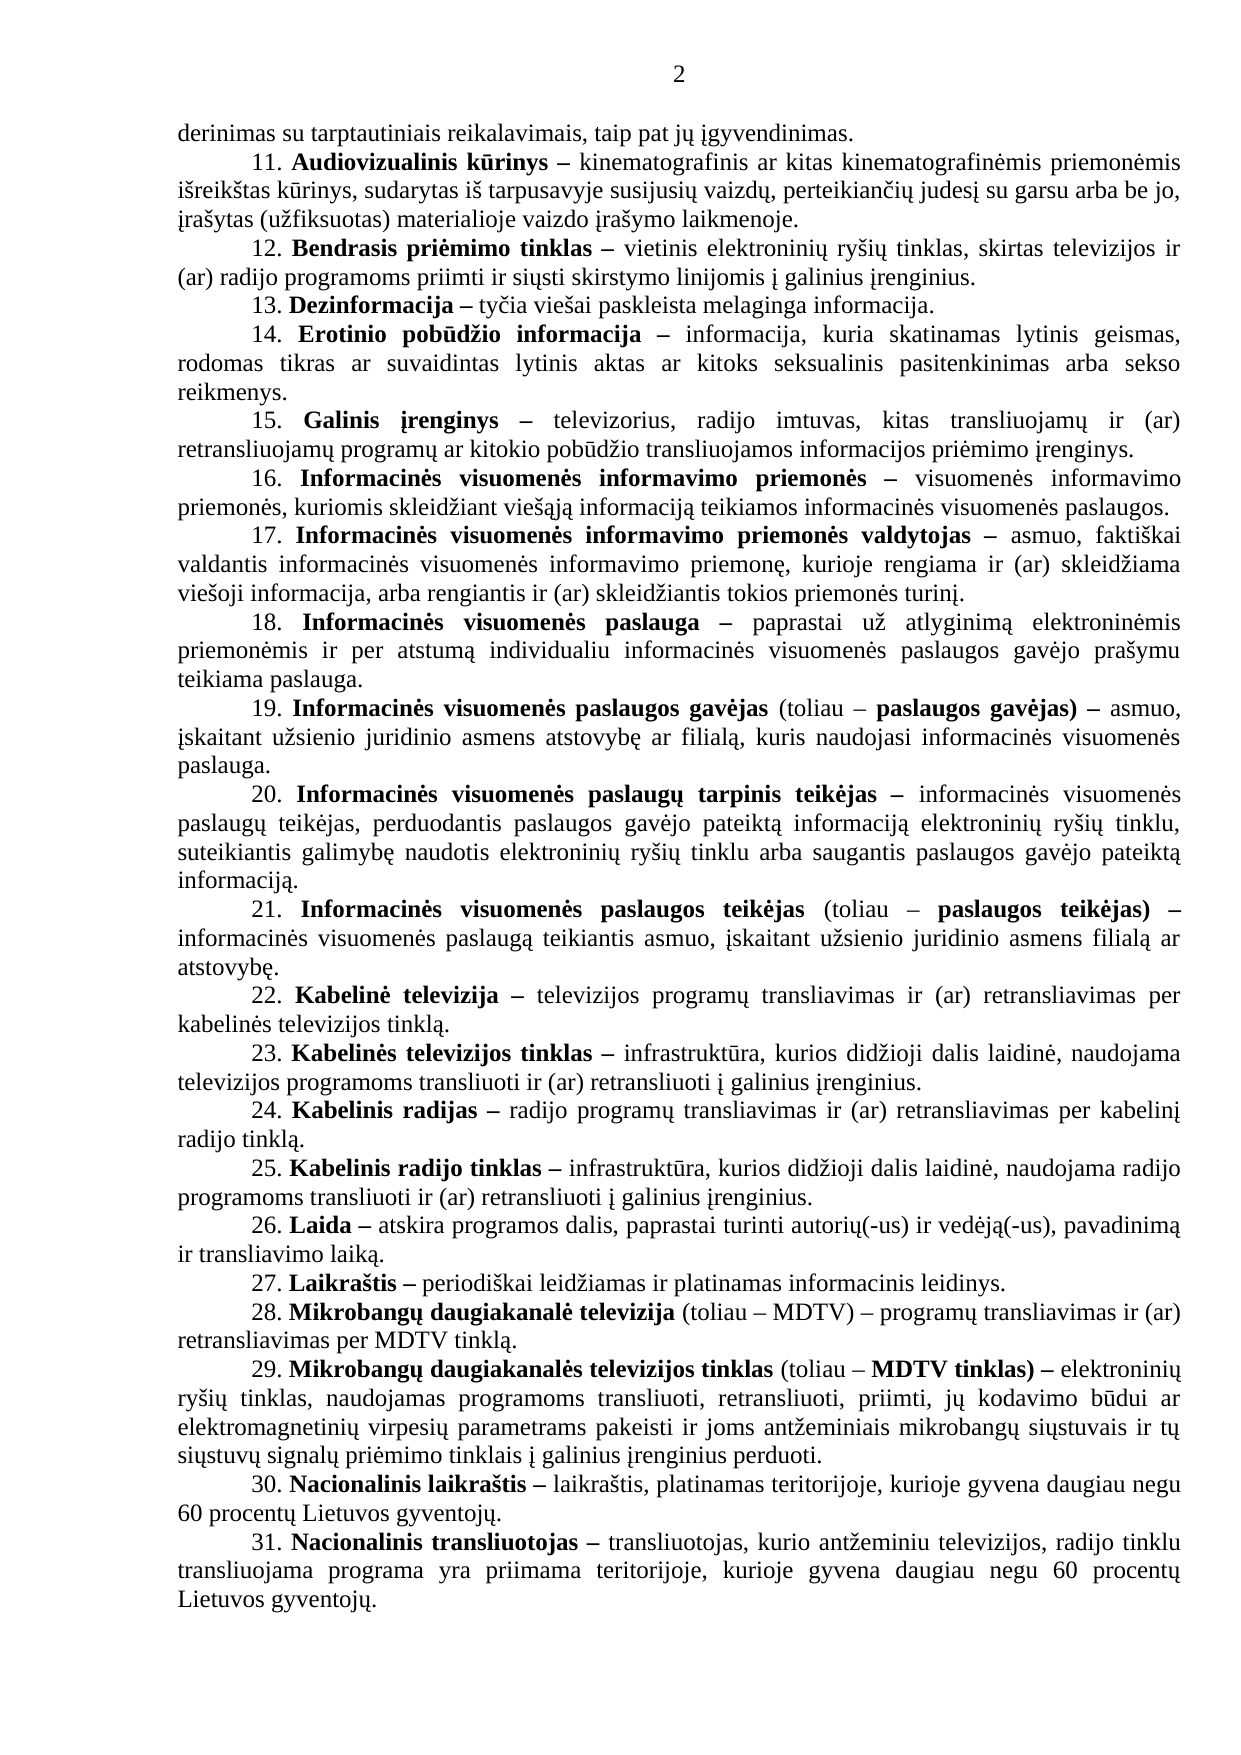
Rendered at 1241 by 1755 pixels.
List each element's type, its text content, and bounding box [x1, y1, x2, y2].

text 28. Mikrobangų daugiakanalė televizija (toliau – MDTV) – programų transliavimas ir (ar) retransliavimas per MDTV tinklą. [177, 1297, 1181, 1354]
text 29. Mikrobangų daugiakanalės televizijos tinklas (toliau – MDTV tinklas) – elektroninių ryšių tinklas, naudojamas programoms transliuoti, retransliuoti, priimti, jų kodavimo būdui ar elektromagnetinių virpesių parametrams pakeisti ir joms antžeminiais mikrobangų siųstuvais ir tų siųstuvų signalų priėmimo tinklais į galinius įrenginius perduoti. [177, 1354, 1181, 1469]
text 18. Informacinės visuomenės paslauga – paprastai už atlyginimą elektroninėmis priemonėmis ir per atstumą individualiu informacinės visuomenės paslaugos gavėjo prašymu teikiama paslauga. [177, 607, 1181, 693]
text derinimas su tarptautiniais reikalavimais, taip pat jų įgyvendinimas. [177, 118, 1181, 147]
text 25. Kabelinis radijo tinklas – infrastruktūra, kurios didžioji dalis laidinė, naudojama radijo programoms transliuoti ir (ar) retransliuoti į galinius įrenginius. [177, 1153, 1181, 1211]
text 30. Nacionalinis laikraštis – laikraštis, platinamas teritorijoje, kurioje gyvena daugiau negu 60 procentų Lietuvos gyventojų. [177, 1469, 1181, 1527]
text 13. Dezinformacija – tyčia viešai paskleista melaginga informacija. [177, 291, 1181, 319]
text 17. Informacinės visuomenės informavimo priemonės valdytojas – asmuo, faktiškai valdantis informacinės visuomenės informavimo priemonę, kurioje rengiama ir (ar) skleidžiama viešoji informacija, arba rengiantis ir (ar) skleidžiantis tokios priemonės turinį. [177, 521, 1181, 607]
text 14. Erotinio pobūdžio informacija – informacija, kuria skatinamas lytinis geismas, rodomas tikras ar suvaidintas lytinis aktas ar kitoks seksualinis pasitenkinimas arba sekso reikmenys. [177, 319, 1181, 406]
text 23. Kabelinės televizijos tinklas – infrastruktūra, kurios didžioji dalis laidinė, naudojama televizijos programoms transliuoti ir (ar) retransliuoti į galinius įrenginius. [177, 1038, 1181, 1096]
text 27. Laikraštis – periodiškai leidžiamas ir platinamas informacinis leidinys. [177, 1268, 1181, 1297]
text 15. Galinis įrenginys – televizorius, radijo imtuvas, kitas transliuojamų ir (ar) retransliuojamų programų ar kitokio pobūdžio transliuojamos informacijos priėmimo įrenginys. [177, 406, 1181, 463]
text 16. Informacinės visuomenės informavimo priemonės – visuomenės informavimo priemonės, kuriomis skleidžiant viešąją informaciją teikiamos informacinės visuomenės paslaugos. [177, 463, 1181, 521]
text 19. Informacinės visuomenės paslaugos gavėjas (toliau – paslaugos gavėjas) – asmuo, įskaitant užsienio juridinio asmens atstovybę ar filialą, kuris naudojasi informacinės visuomenės paslauga. [177, 693, 1181, 779]
text 26. Laida – atskira programos dalis, paprastai turinti autorių(-us) ir vedėją(-us), pavadinimą ir transliavimo laiką. [177, 1211, 1181, 1268]
text 11. Audiovizualinis kūrinys – kinematografinis ar kitas kinematografinėmis priemonėmis išreikštas kūrinys, sudarytas iš tarpusavyje susijusių vaizdų, perteikiančių judesį su garsu arba be jo, įrašytas (užfiksuotas) materialioje vaizdo įrašymo laikmenoje. [177, 147, 1181, 233]
text 31. Nacionalinis transliuotojas – transliuotojas, kurio antžeminiu televizijos, radijo tinklu transliuojama programa yra priimama teritorijoje, kurioje gyvena daugiau negu 60 procentų Lietuvos gyventojų. [177, 1527, 1181, 1613]
text 24. Kabelinis radijas – radijo programų transliavimas ir (ar) retransliavimas per kabelinį radijo tinklą. [177, 1096, 1181, 1153]
text 22. Kabelinė televizija – televizijos programų transliavimas ir (ar) retransliavimas per kabelinės televizijos tinklą. [177, 981, 1181, 1038]
text 20. Informacinės visuomenės paslaugų tarpinis teikėjas – informacinės visuomenės paslaugų teikėjas, perduodantis paslaugos gavėjo pateiktą informaciją elektroninių ryšių tinklu, suteikiantis galimybę naudotis elektroninių ryšių tinklu arba saugantis paslaugos gavėjo pateiktą informaciją. [177, 779, 1181, 894]
text 21. Informacinės visuomenės paslaugos teikėjas (toliau – paslaugos teikėjas) – informacinės visuomenės paslaugą teikiantis asmuo, įskaitant užsienio juridinio asmens filialą ar atstovybę. [177, 894, 1181, 981]
text 12. Bendrasis priėmimo tinklas – vietinis elektroninių ryšių tinklas, skirtas televizijos ir (ar) radijo programoms priimti ir siųsti skirstymo linijomis į galinius įrenginius. [177, 233, 1181, 291]
